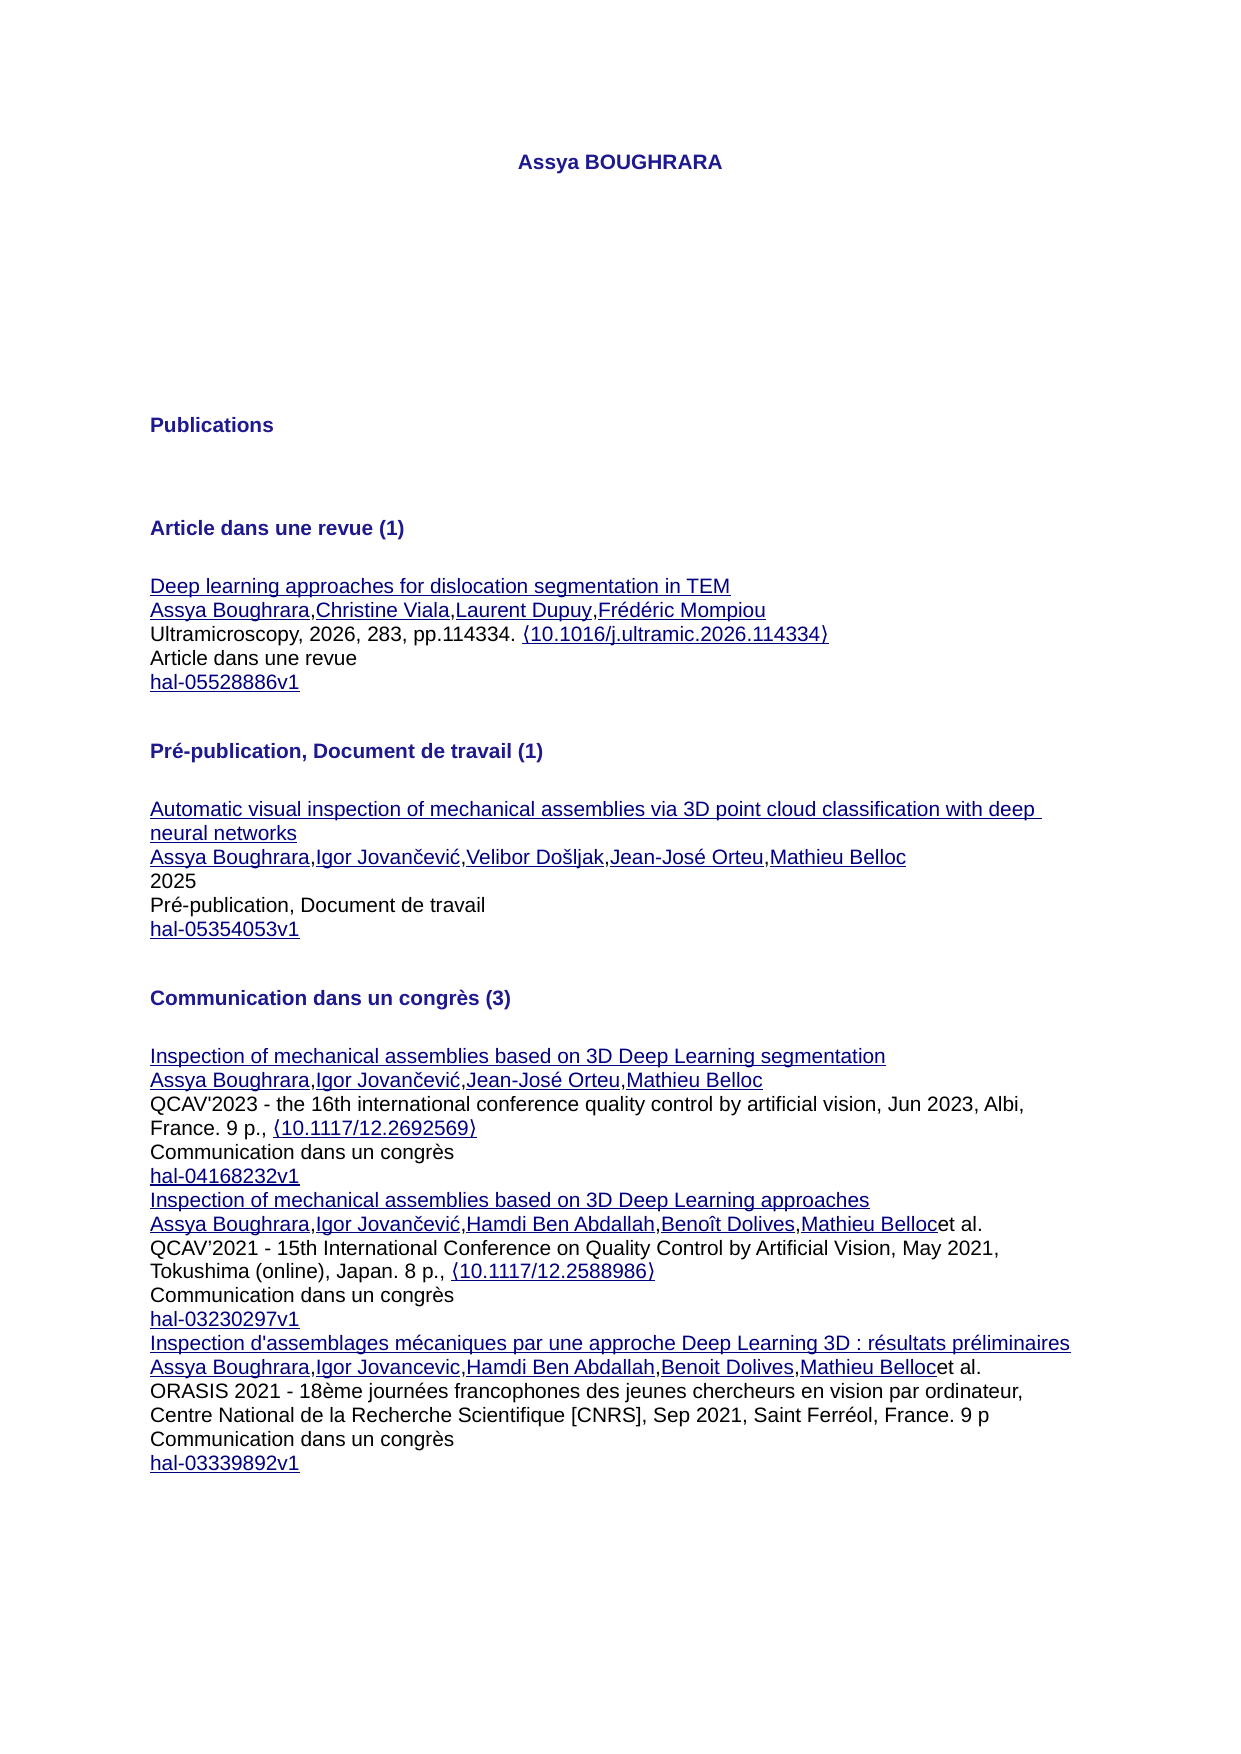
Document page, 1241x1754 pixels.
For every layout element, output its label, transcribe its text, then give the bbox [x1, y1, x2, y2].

subtitle Publications [150, 412, 1090, 436]
table_header Automatic visual inspection of mechanical assemblies via 3D point cloud classification with deep neural networks Assya Boughrara,Igor Jovančević,Velibor Došljak,Jean-José Orteu,Mathieu Belloc 2025 Pré-publication, Document de travail hal-05354053v1 [150, 797, 1090, 941]
table_cell Inspection d'assemblages mécaniques par une approche Deep Learning 3D : résultats préliminaires Assya Boughrara,Igor Jovancevic,Hamdi Ben Abdallah,Benoit Dolives,Mathieu Bellocet al. ORASIS 2021 - 18ème journées francophones des jeunes chercheurs en vision par ordinateur, Centre National de la Recherche Scientifique [CNRS], Sep 2021, Saint Ferréol, France. 9 p Communication dans un congrès hal-03339892v1 [150, 1331, 1090, 1475]
table_cell Inspection of mechanical assemblies based on 3D Deep Learning approaches Assya Boughrara,Igor Jovančević,Hamdi Ben Abdallah,Benoît Dolives,Mathieu Bellocet al. QCAV’2021 - 15th International Conference on Quality Control by Artificial Vision, May 2021, Tokushima (online), Japan. 8 p., ⟨10.1117/12.2588986⟩ Communication dans un congrès hal-03230297v1 [150, 1188, 1090, 1331]
subtitle Communication dans un congrès (3) [150, 985, 1090, 1009]
subtitle Article dans une revue (1) [150, 516, 1090, 539]
subtitle Assya BOUGHRARA [150, 150, 1090, 174]
table_header Deep learning approaches for dislocation segmentation in TEM Assya Boughrara,Christine Viala,Laurent Dupuy,Frédéric Mompiou Ultramicroscopy, 2026, 283, pp.114334. ⟨10.1016/j.ultramic.2026.114334⟩ Article dans une revue hal-05528886v1 [150, 574, 1090, 694]
subtitle Pré-publication, Document de travail (1) [150, 738, 1090, 762]
table_header Inspection of mechanical assemblies based on 3D Deep Learning segmentation Assya Boughrara,Igor Jovančević,Jean-José Orteu,Mathieu Belloc QCAV'2023 - the 16th international conference quality control by artificial vision, Jun 2023, Albi, France. 9 p., ⟨10.1117/12.2692569⟩ Communication dans un congrès hal-04168232v1 [150, 1044, 1090, 1187]
